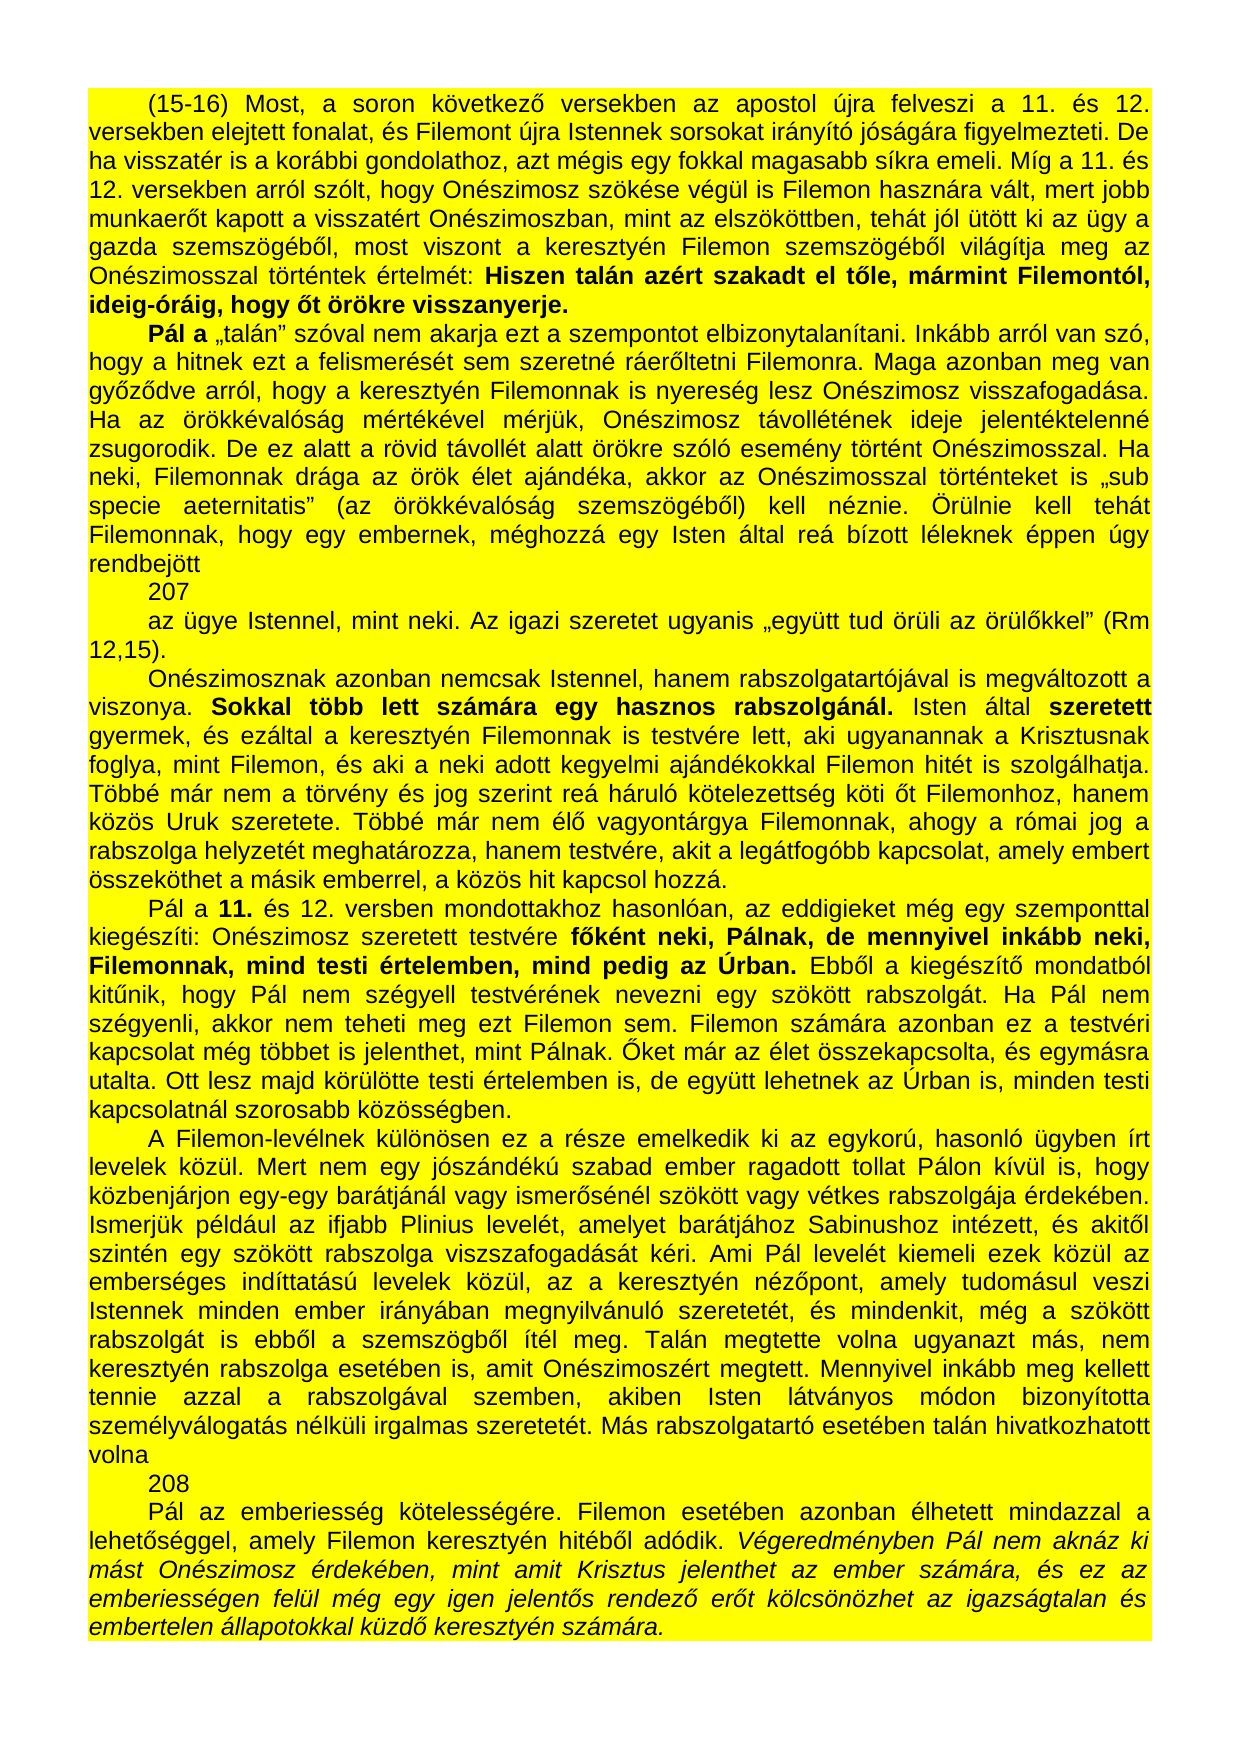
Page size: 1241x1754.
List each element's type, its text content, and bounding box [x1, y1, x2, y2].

text 207 [88, 577, 1152, 606]
text 208 [88, 1468, 1152, 1497]
text Pál a 11. és 12. versben mondottakhoz hasonlóan, az eddigieket még egy szemponttal kiegészíti: Onészimosz szeretett testvére főként neki, Pálnak, de mennyivel inkább neki, Filemonnak, mind testi értelemben, mind pedig az Úrban. Ebből a kiegészítő mondatból kitűnik, hogy Pál nem szégyell testvérének nevezni egy szökött rabszolgát. Ha Pál nem szégyenli, akkor nem teheti meg ezt Filemon sem. Filemon számára azonban ez a testvéri kapcsolat még többet is jelenthet, mint Pálnak. Őket már az élet összekapcsolta, és egymásra utalta. Ott lesz majd körülötte testi értelemben is, de együtt lehetnek az Úrban is, minden testi kapcsolatnál szorosabb közösségben. [88, 893, 1152, 1123]
text (15-16) Most, a soron következő versekben az apostol újra felveszi a 11. és 12. versekben elejtett fonalat, és Filemont újra Istennek sorsokat irányító jóságára figyelmezteti. De ha visszatér is a korábbi gondolathoz, azt mégis egy fokkal magasabb síkra emeli. Míg a 11. és 12. versekben arról szólt, hogy Onészimosz szökése végül is Filemon hasznára vált, mert jobb munkaerőt kapott a visszatért Onészimoszban, mint az elszököttben, tehát jól ütött ki az ügy a gazda szemszögéből, most viszont a keresztyén Filemon szemszögéből világítja meg az Onészimosszal történtek értelmét: Hiszen talán azért szakadt el tőle, mármint Filemontól, ideig-óráig, hogy őt örökre visszanyerje. [88, 88, 1152, 318]
text A Filemon-levélnek különösen ez a része emelkedik ki az egykorú, hasonló ügyben írt levelek közül. Mert nem egy jószándékú szabad ember ragadott tollat Pálon kívül is, hogy közbenjárjon egy-egy barátjánál vagy ismerősénél szökött vagy vétkes rabszolgája érdekében. Ismerjük például az ifjabb Plinius levelét, amelyet barátjához Sabinushoz intézett, és akitől szintén egy szökött rabszolga viszszafogadását kéri. Ami Pál levelét kiemeli ezek közül az emberséges indíttatású levelek közül, az a keresztyén nézőpont, amely tudomásul veszi Istennek minden ember irányában megnyilvánuló szeretetét, és mindenkit, még a szökött rabszolgát is ebből a szemszögből ítél meg. Talán megtette volna ugyanazt más, nem keresztyén rabszolga esetében is, amit Onészimoszért megtett. Mennyivel inkább meg kellett tennie azzal a rabszolgával szemben, akiben Isten látványos módon bizonyította személyválogatás nélküli irgalmas szeretetét. Más rabszolgatartó esetében talán hivatkozhatott volna [88, 1123, 1152, 1468]
text az ügye Istennel, mint neki. Az igazi szeretet ugyanis „együtt tud örüli az örülőkkel” (Rm 12,15). [88, 606, 1152, 663]
text Onészimosznak azonban nemcsak Istennel, hanem rabszolgatartójával is megváltozott a viszonya. Sokkal több lett számára egy hasznos rabszolgánál. Isten által szeretett gyermek, és ezáltal a keresztyén Filemonnak is testvére lett, aki ugyanannak a Krisztusnak foglya, mint Filemon, és aki a neki adott kegyelmi ajándékokkal Filemon hitét is szolgálhatja. Többé már nem a törvény és jog szerint reá háruló kötelezettség köti őt Filemonhoz, hanem közös Uruk szeretete. Többé már nem élő vagyontárgya Filemonnak, ahogy a római jog a rabszolga helyzetét meghatározza, hanem testvére, akit a legátfogóbb kapcsolat, amely embert összeköthet a másik emberrel, a közös hit kapcsol hozzá. [88, 663, 1152, 893]
text Pál a „talán” szóval nem akarja ezt a szempontot elbizonytalanítani. Inkább arról van szó, hogy a hitnek ezt a felismerését sem szeretné ráerőltetni Filemonra. Maga azonban meg van győződve arról, hogy a keresztyén Filemonnak is nyereség lesz Onészimosz visszafogadása. Ha az örökkévalóság mértékével mérjük, Onészimosz távollétének ideje jelentéktelenné zsugorodik. De ez alatt a rövid távollét alatt örökre szóló esemény történt Onészimosszal. Ha neki, Filemonnak drága az örök élet ajándéka, akkor az Onészimosszal történteket is „sub specie aeternitatis” (az örökkévalóság szemszögéből) kell néznie. Örülnie kell tehát Filemonnak, hogy egy embernek, méghozzá egy Isten által reá bízott léleknek éppen úgy rendbejött [88, 318, 1152, 577]
text Pál az emberiesség kötelességére. Filemon esetében azonban élhetett mindazzal a lehetőséggel, amely Filemon keresztyén hitéből adódik. Végeredményben Pál nem aknáz ki mást Onészimosz érdekében, mint amit Krisztus jelenthet az ember számára, és ez az emberiességen felül még egy igen jelentős rendező erőt kölcsönözhet az igazságtalan és embertelen állapotokkal küzdő keresztyén számára. [88, 1497, 1152, 1641]
